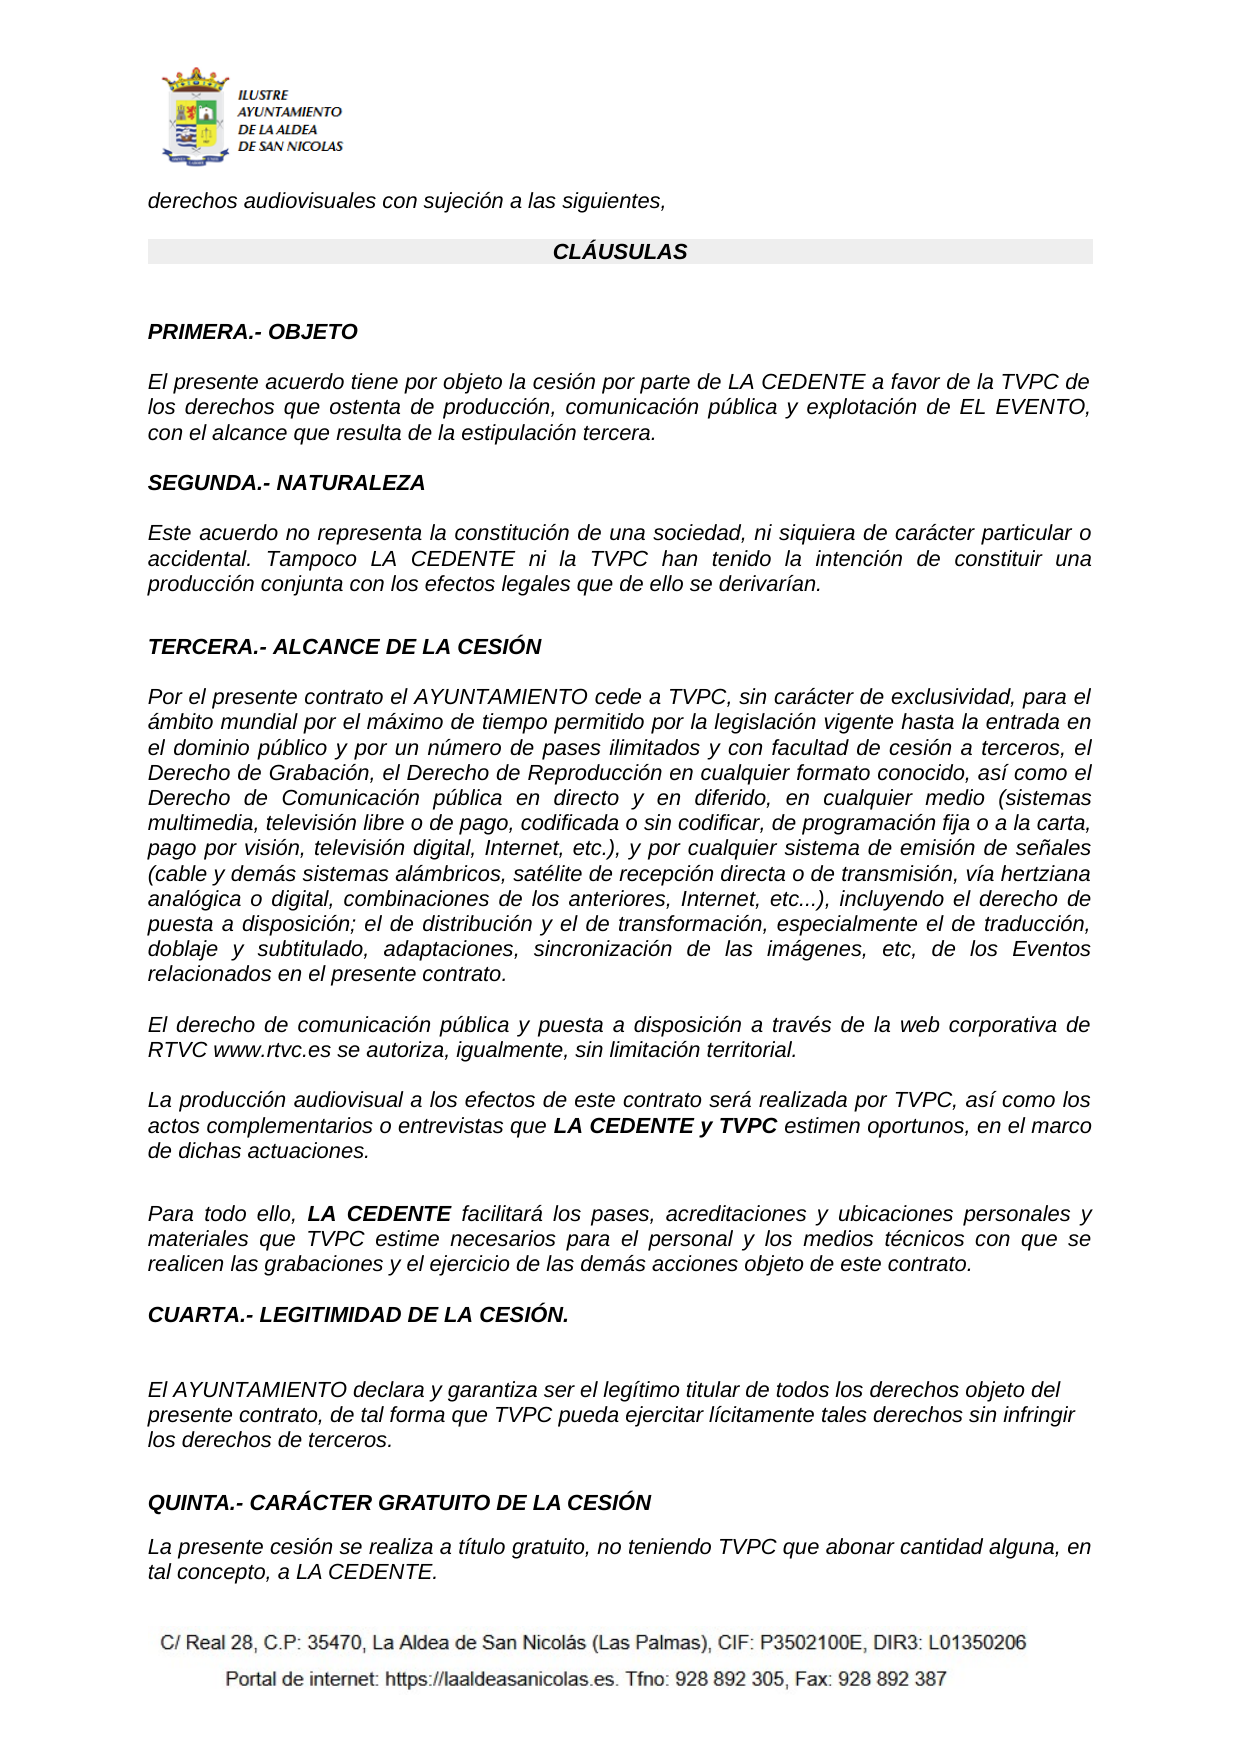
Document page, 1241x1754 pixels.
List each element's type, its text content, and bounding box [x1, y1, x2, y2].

text PRIMERA.- OBJETO [148, 318, 1093, 344]
text La presente cesión se realiza a título gratuito, no teniendo TVPC que abonar cantidad alguna, en tal concepto, a LA CEDENTE. [148, 1534, 1093, 1584]
subtitle CLÁUSULAS [148, 239, 1093, 264]
text derechos audiovisuales con sujeción a las siguientes, [148, 188, 1093, 214]
text El AYUNTAMIENTO declara y garantiza ser el legítimo titular de todos los derechos objeto del presente contrato, de tal forma que TVPC pueda ejercitar lícitamente tales derechos sin infringir los derechos de terceros. [148, 1377, 1093, 1452]
text Por el presente contrato el AYUNTAMIENTO cede a TVPC, sin carácter de exclusividad, para el ámbito mundial por el máximo de tiempo permitido por la legislación vigente hasta la entrada en el dominio público y por un número de pases ilimitados y con facultad de cesión a terceros, el Derecho de Grabación, el Derecho de Reproducción en cualquier formato conocido, así como el Derecho de Comunicación pública en directo y en diferido, en cualquier medio (sistemas multimedia, televisión libre o de pago, codificada o sin codificar, de programación fija o a la carta, pago por visión, televisión digital, Internet, etc.), y por cualquier sistema de emisión de señales (cable y demás sistemas alámbricos, satélite de recepción directa o de transmisión, vía hertziana analógica o digital, combinaciones de los anteriores, Internet, etc...), incluyendo el derecho de puesta a disposición; el de distribución y el de transformación, especialmente el de traducción, doblaje y subtitulado, adaptaciones, sincronización de las imágenes, etc, de los Eventos relacionados en el presente contrato. [148, 684, 1093, 986]
picture [148, 59, 359, 174]
text SEGUNDA.- NATURALEZA [148, 470, 1093, 495]
picture [148, 1626, 1033, 1695]
text Para todo ello, LA CEDENTE facilitará los pases, acreditaciones y ubicaciones personales y materiales que TVPC estime necesarios para el personal y los medios técnicos con que se realicen las grabaciones y el ejercicio de las demás acciones objeto de este contrato. [148, 1201, 1093, 1276]
text CUARTA.- LEGITIMIDAD DE LA CESIÓN. [148, 1301, 1093, 1327]
text El presente acuerdo tiene por objeto la cesión por parte de LA CEDENTE a favor de la TVPC de los derechos que ostenta de producción, comunicación pública y explotación de EL EVENTO, con el alcance que resulta de la estipulación tercera. [148, 369, 1093, 444]
text TERCERA.- ALCANCE DE LA CESIÓN [148, 633, 1093, 659]
text El derecho de comunicación pública y puesta a disposición a través de la web corporativa de RTVC www.rtvc.es se autoriza, igualmente, sin limitación territorial. [148, 1012, 1093, 1062]
text QUINTA.- CARÁCTER GRATUITO DE LA CESIÓN [148, 1490, 1093, 1515]
text La producción audiovisual a los efectos de este contrato será realizada por TVPC, así como los actos complementarios o entrevistas que LA CEDENTE y TVPC estimen oportunos, en el marco de dichas actuaciones. [148, 1087, 1093, 1163]
text Este acuerdo no representa la constitución de una sociedad, ni siquiera de carácter particular o accidental. Tampoco LA CEDENTE ni la TVPC han tenido la intención de constituir una producción conjunta con los efectos legales que de ello se derivarían. [148, 520, 1093, 596]
